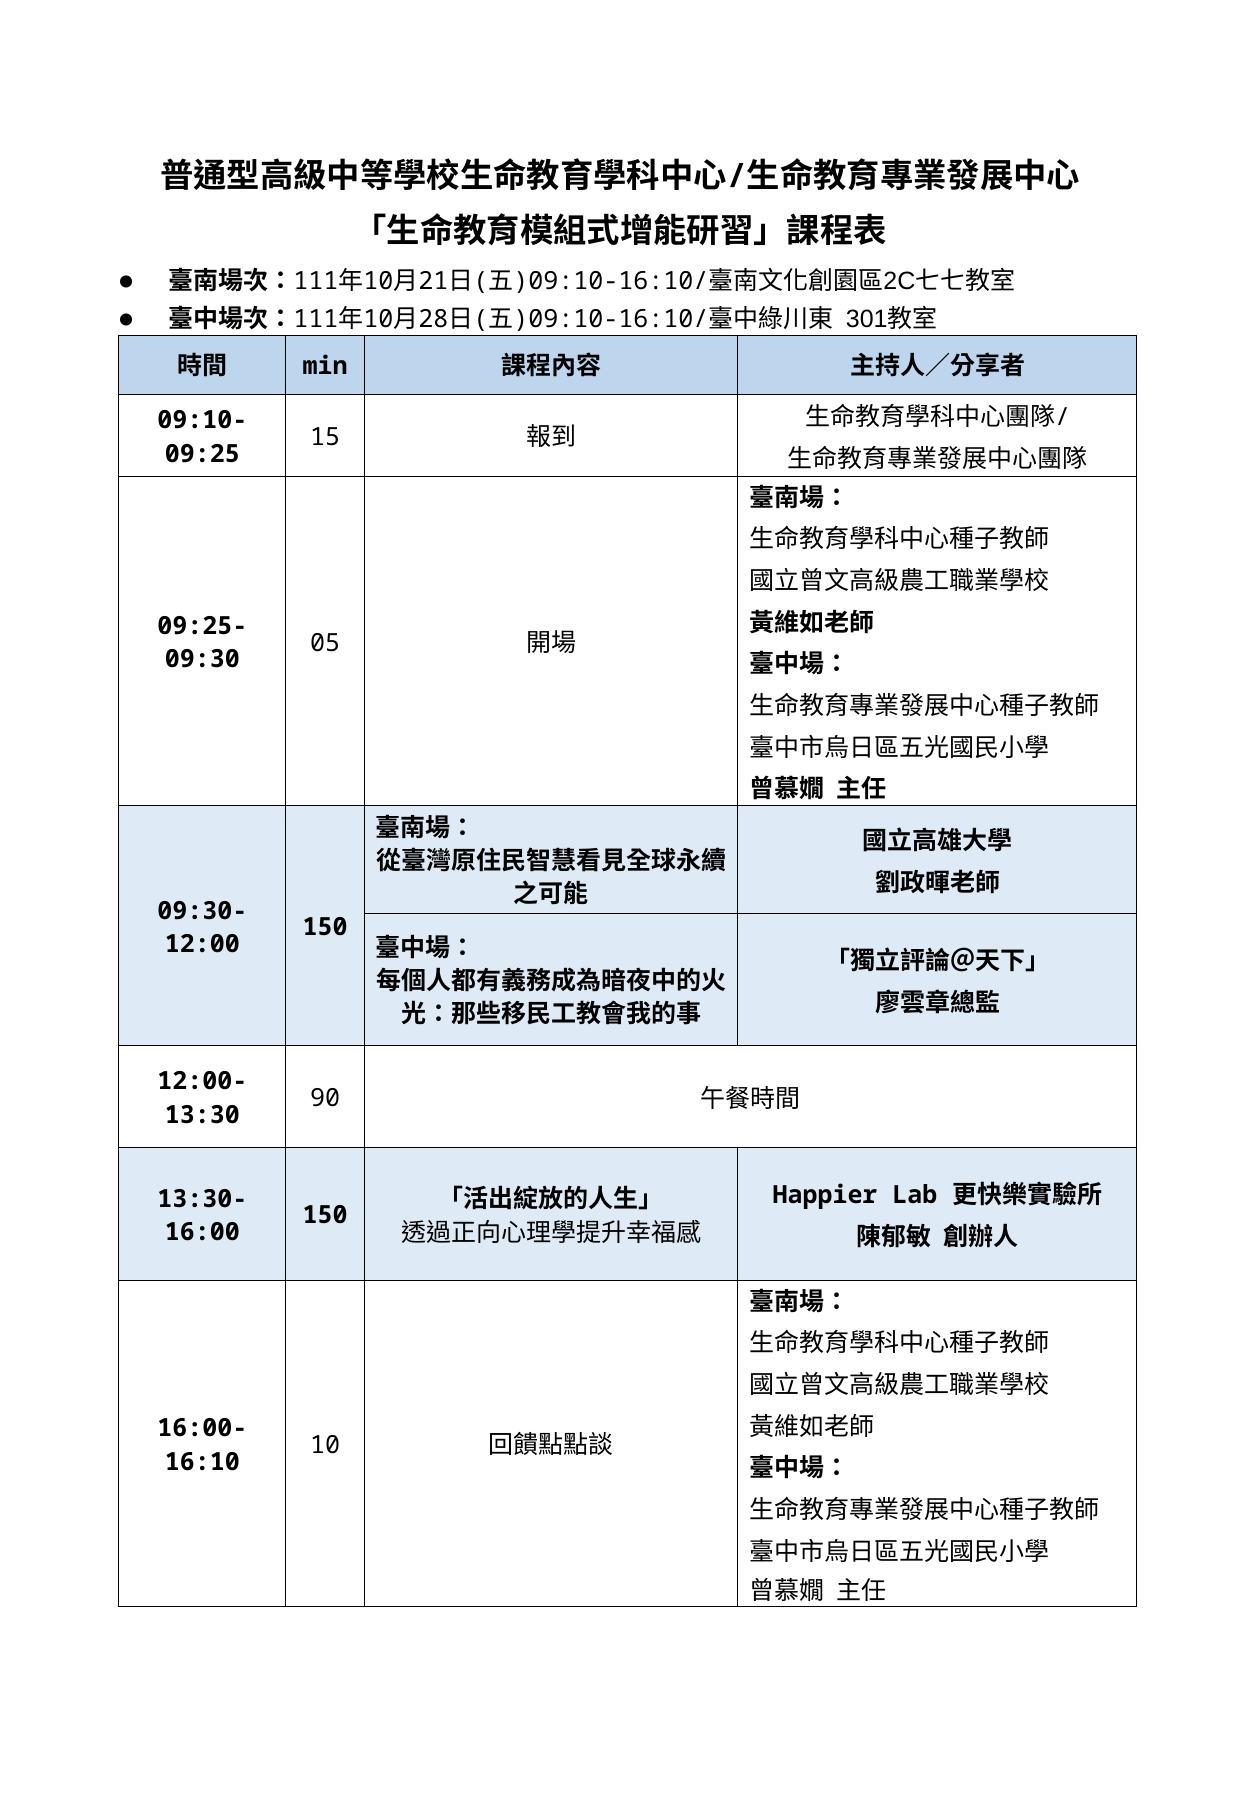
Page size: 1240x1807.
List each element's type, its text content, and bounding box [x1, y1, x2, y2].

table_cell 09:10-09:25 [119, 395, 285, 476]
table_cell 臺中場： 每個人都有義務成為暗夜中的火光：那些移民工教會我的事 [365, 914, 737, 1045]
table_cell 09:30-12:00 [119, 806, 285, 1045]
table_cell 13:30-16:00 [119, 1148, 285, 1280]
table_cell Happier Lab 更快樂實驗所 陳郁敏 創辦人 [738, 1148, 1136, 1280]
table_cell 16:00-16:10 [119, 1281, 285, 1606]
table_cell 90 [286, 1046, 364, 1147]
table_cell 09:25-09:30 [119, 477, 285, 805]
table_cell 回饋點點談 [365, 1281, 737, 1606]
table_header 課程內容 [365, 336, 737, 394]
table_cell 午餐時間 [365, 1046, 1136, 1147]
table_cell 150 [286, 806, 364, 1045]
table_cell 臺南場： 生命教育學科中心種子教師 國立曾文高級農工職業學校 黃維如老師 臺中場： 生命教育專業發展中心種子教師 臺中市烏日區五光國民小學 曾慕嫺 主任 [738, 1281, 1136, 1606]
table_cell 15 [286, 395, 364, 476]
table_cell 開場 [365, 477, 737, 805]
table_cell 05 [286, 477, 364, 805]
table_cell 報到 [365, 395, 737, 476]
table_cell 12:00-13:30 [119, 1046, 285, 1147]
table_cell 臺南場： 從臺灣原住民智慧看見全球永續之可能 [365, 806, 737, 913]
table_cell 生命教育學科中心團隊/ 生命教育專業發展中心團隊 [738, 395, 1136, 476]
table_cell 國立高雄大學 劉政暉老師 [738, 806, 1136, 913]
table_header 時間 [119, 336, 285, 394]
table_header 主持人／分享者 [738, 336, 1136, 394]
list 臺中場次：111年10月28日(五)09:10-16:10/臺中綠川東 301教室 [118, 297, 1122, 335]
table_cell 臺南場： 生命教育學科中心種子教師 國立曾文高級農工職業學校 黃維如老師 臺中場： 生命教育專業發展中心種子教師 臺中市烏日區五光國民小學 曾慕嫺 主任 [738, 477, 1136, 805]
table_cell 「獨立評論＠天下」 廖雲章總監 [738, 914, 1136, 1045]
list 臺南場次：111年10月21日(五)09:10-16:10/臺南文化創園區2C七七教室 [118, 260, 1122, 297]
text 「生命教育模組式增能研習」課程表 [118, 204, 1122, 252]
table_header min [286, 336, 364, 394]
table_cell 150 [286, 1148, 364, 1280]
table_cell 「活出綻放的人生」 透過正向心理學提升幸福感 [365, 1148, 737, 1280]
text 普通型高級中等學校生命教育學科中心/生命教育專業發展中心 [118, 149, 1122, 197]
table_cell 10 [286, 1281, 364, 1606]
